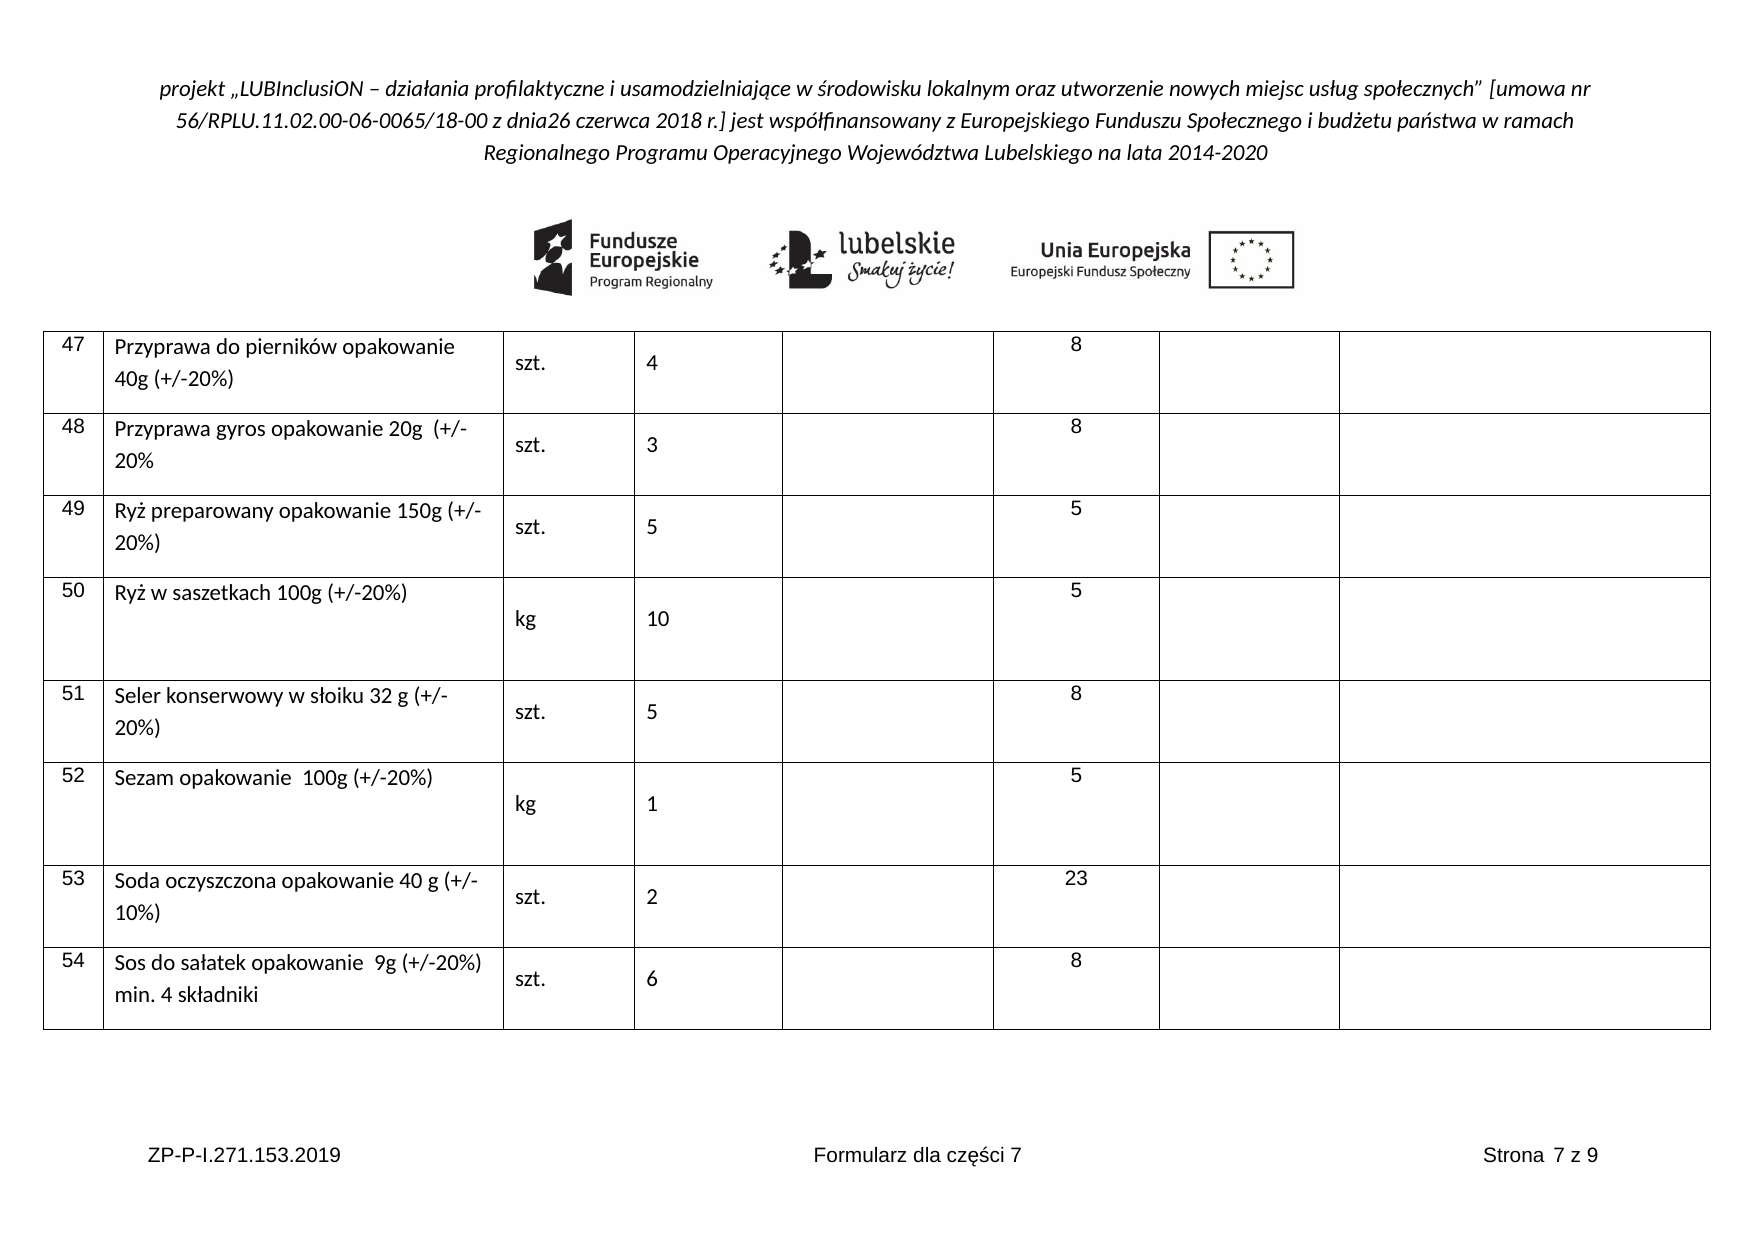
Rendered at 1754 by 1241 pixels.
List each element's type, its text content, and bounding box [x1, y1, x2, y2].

table_cell [1340, 866, 1710, 947]
table_cell 48 [44, 414, 103, 495]
table_cell [783, 496, 993, 577]
table_cell szt. [504, 332, 634, 413]
table_cell [1160, 763, 1339, 865]
table_cell Sezam opakowanie 100g (+/-20%) [104, 763, 503, 865]
table_cell 53 [44, 866, 103, 947]
table_cell [1160, 332, 1339, 413]
table_cell szt. [504, 948, 634, 1029]
table_cell 8 [994, 332, 1159, 413]
table_cell 5 [635, 496, 782, 577]
table_cell 3 [635, 414, 782, 495]
table_cell Ryż w saszetkach 100g (+/-20%) [104, 578, 503, 680]
table_cell [1340, 681, 1710, 762]
table_cell [1160, 414, 1339, 495]
table_cell Sos do sałatek opakowanie 9g (+/-20%) min. 4 składniki [104, 948, 503, 1029]
table_cell 2 [635, 866, 782, 947]
table_cell [1160, 496, 1339, 577]
table_cell 6 [635, 948, 782, 1029]
table_cell [1340, 332, 1710, 413]
table_cell kg [504, 763, 634, 865]
table_cell 23 [994, 866, 1159, 947]
table_cell Ryż preparowany opakowanie 150g (+/-20%) [104, 496, 503, 577]
table_cell 50 [44, 578, 103, 680]
table_cell 52 [44, 763, 103, 865]
table_cell 5 [635, 681, 782, 762]
table_cell 8 [994, 948, 1159, 1029]
table_cell szt. [504, 496, 634, 577]
table_cell [783, 681, 993, 762]
table_cell Seler konserwowy w słoiku 32 g (+/-20%) [104, 681, 503, 762]
table_cell [1160, 866, 1339, 947]
table_cell [783, 414, 993, 495]
table_cell [1340, 414, 1710, 495]
table_cell [1340, 763, 1710, 865]
table_cell 49 [44, 496, 103, 577]
table_cell 5 [994, 578, 1159, 680]
table_cell 8 [994, 414, 1159, 495]
table_cell 10 [635, 578, 782, 680]
table_cell Przyprawa gyros opakowanie 20g (+/-20% [104, 414, 503, 495]
table_cell kg [504, 578, 634, 680]
picture [513, 192, 1314, 322]
table_cell 54 [44, 948, 103, 1029]
table_cell 5 [994, 763, 1159, 865]
table_cell 5 [994, 496, 1159, 577]
table_cell 47 [44, 332, 103, 413]
table_cell Soda oczyszczona opakowanie 40 g (+/-10%) [104, 866, 503, 947]
table_cell szt. [504, 866, 634, 947]
table_cell Przyprawa do pierników opakowanie 40g (+/-20%) [104, 332, 503, 413]
table_cell [783, 763, 993, 865]
table_cell 51 [44, 681, 103, 762]
table_cell [1340, 496, 1710, 577]
table_cell [1160, 578, 1339, 680]
table_cell [1160, 948, 1339, 1029]
table_cell [783, 948, 993, 1029]
table_cell 1 [635, 763, 782, 865]
table_cell [783, 578, 993, 680]
table_cell 4 [635, 332, 782, 413]
table_cell 8 [994, 681, 1159, 762]
table_cell szt. [504, 414, 634, 495]
table_cell [783, 332, 993, 413]
table_cell szt. [504, 681, 634, 762]
table_cell [1340, 578, 1710, 680]
table_cell [1160, 681, 1339, 762]
table_cell [783, 866, 993, 947]
table_cell [1340, 948, 1710, 1029]
